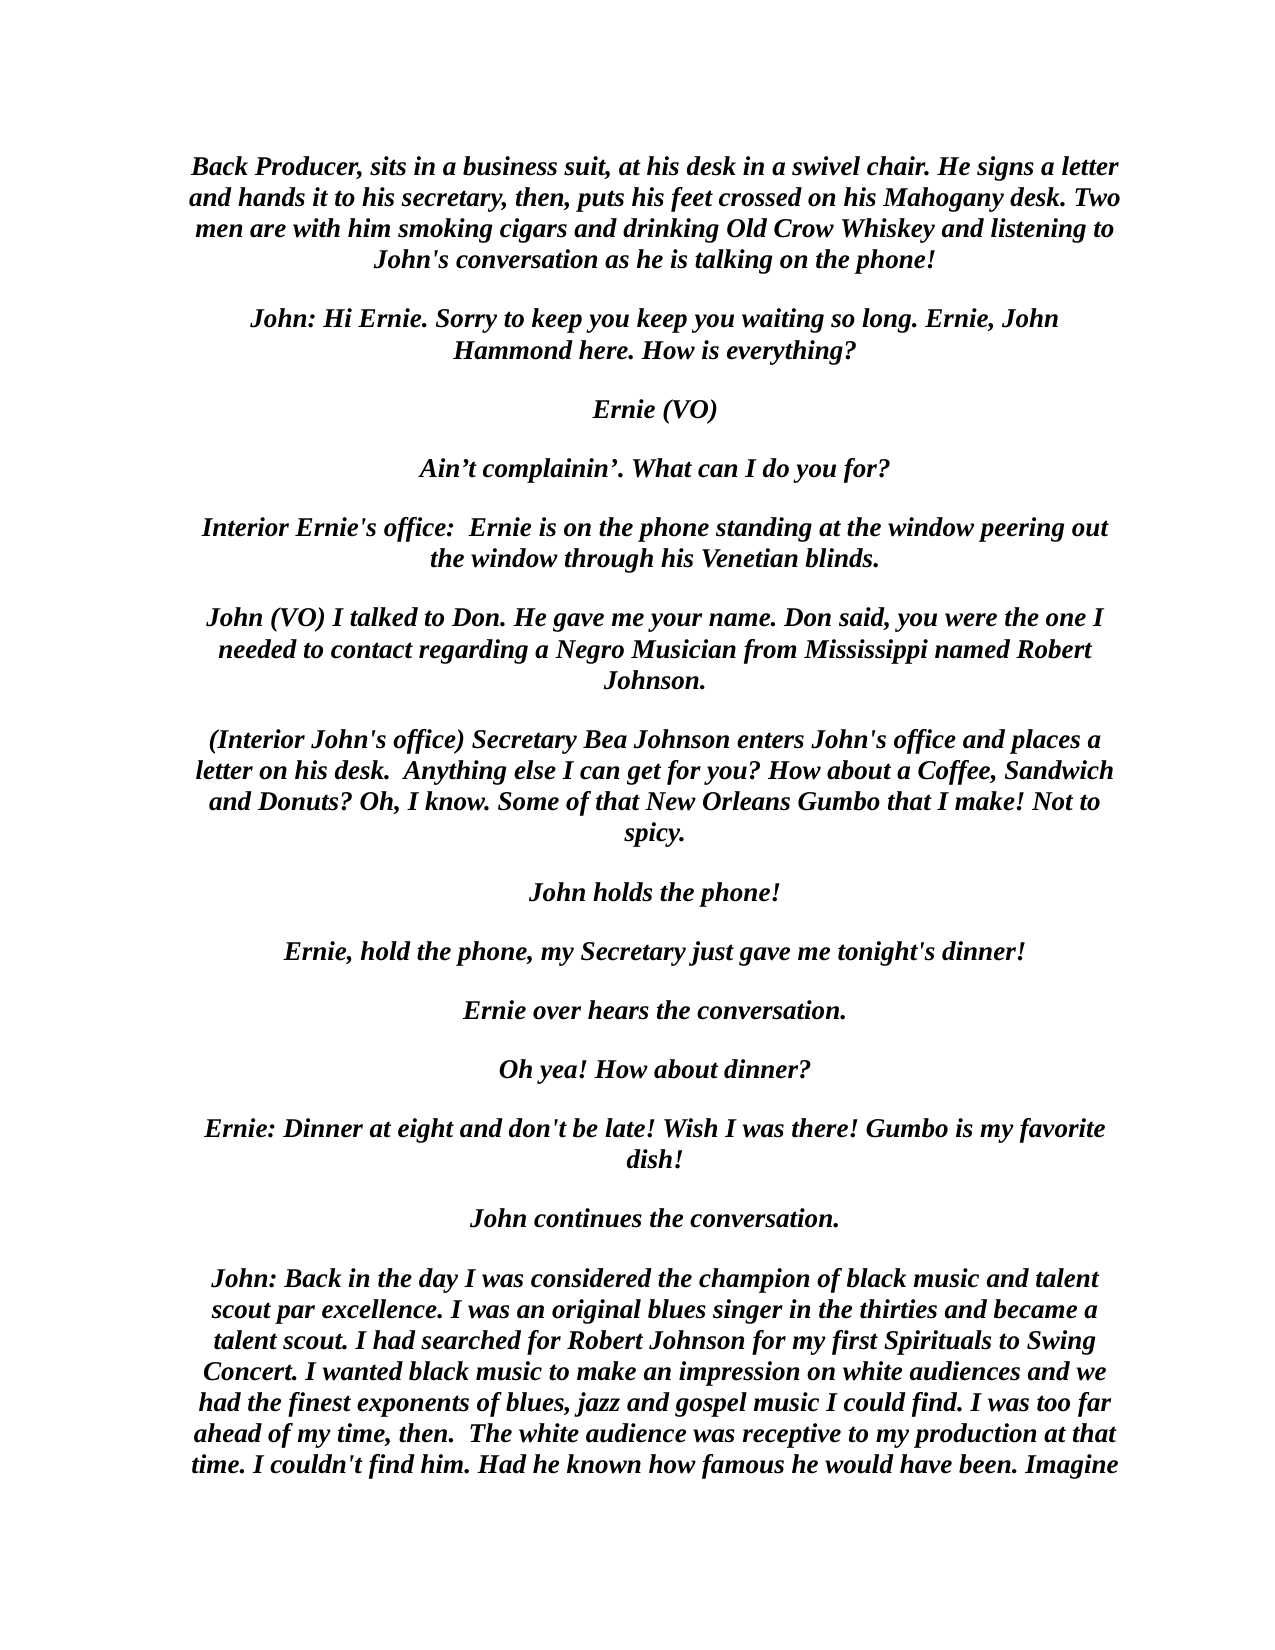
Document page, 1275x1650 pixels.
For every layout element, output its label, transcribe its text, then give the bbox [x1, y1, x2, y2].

text Ernie, hold the phone, my Secretary just gave me tonight's dinner! [187, 935, 1125, 966]
text Interior Ernie's office: Ernie is on the phone standing at the window peering out the window through his Venetian blinds. [187, 511, 1125, 573]
text Oh yea! How about dinner? [187, 1053, 1125, 1084]
text Ernie over hears the conversation. [187, 994, 1125, 1025]
text Ain’t complainin’. What can I do you for? [187, 452, 1125, 483]
text Ernie (VO) [187, 393, 1125, 424]
text John continues the conversation. [187, 1203, 1125, 1234]
text Back Producer, sits in a business suit, at his desk in a swivel chair. He signs a letter and hands it to his secretary, then, puts his feet crossed on his Mahogany desk. Two men are with him smoking cigars and drinking Old Crow Whiskey and listening to John's conversation as he is talking on the phone! [187, 150, 1125, 274]
text Ernie: Dinner at eight and don't be late! Wish I was there! Gumbo is my favorite dish! [187, 1112, 1125, 1174]
text John (VO) I talked to Don. He gave me your name. Don said, you were the one I needed to contact regarding a Negro Musician from Mississippi named Robert Johnson. [187, 602, 1125, 695]
text John holds the phone! [187, 876, 1125, 907]
text John: Back in the day I was considered the champion of black music and talent scout par excellence. I was an original blues singer in the thirties and became a talent scout. I had searched for Robert Johnson for my first Spirituals to Swing Concert. I wanted black music to make an impression on white audiences and we had the finest exponents of blues, jazz and gospel music I could find. I was too far ahead of my time, then. The white audience was receptive to my production at that time. I couldn't find him. Had he known how famous he would have been. Imagine [187, 1262, 1125, 1480]
text John: Hi Ernie. Sorry to keep you keep you waiting so long. Ernie, John Hammond here. How is everything? [187, 303, 1125, 365]
text (Interior John's office) Secretary Bea Johnson enters John's office and places a letter on his desk. Anything else I can get for you? How about a Coffee, Sandwich and Donuts? Oh, I know. Some of that New Orleans Gumbo that I make! Not to spicy. [187, 723, 1125, 848]
